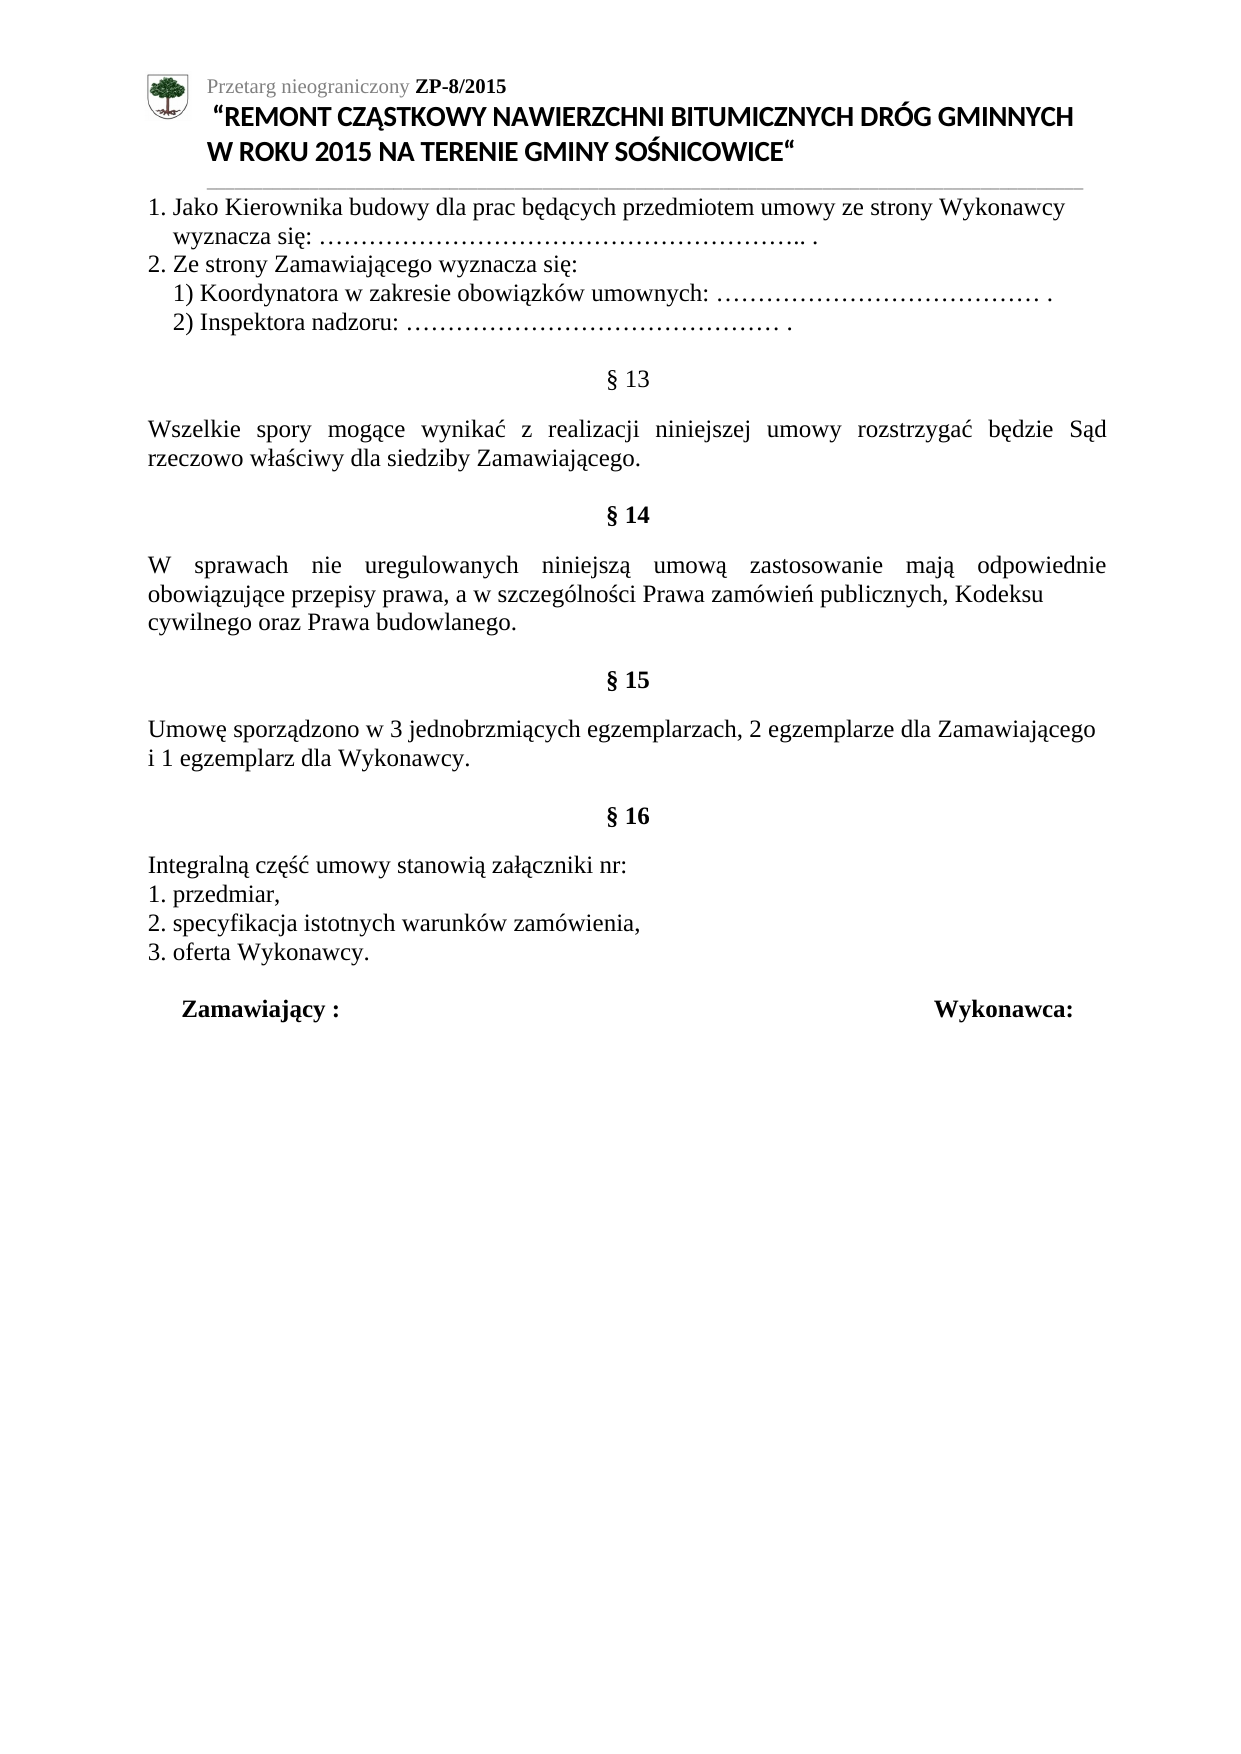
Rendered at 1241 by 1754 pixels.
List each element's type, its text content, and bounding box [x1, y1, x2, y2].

text § 15 [148, 665, 1107, 694]
text 1) Koordynatora w zakresie obowiązków umownych: ………………………………… . [148, 278, 1107, 307]
text Zamawiający : Wykonawca: [148, 994, 1107, 1023]
text Umowę sporządzono w 3 jednobrzmiących egzemplarzach, 2 egzemplarze dla Zamawiającego i 1 egzemplarz dla Wykonawcy. [148, 714, 1107, 772]
text Integralną część umowy stanowią załączniki nr: [148, 850, 1107, 879]
text 3. oferta Wykonawcy. [148, 937, 1107, 965]
text 1. przedmiar, [148, 879, 1107, 908]
text 2. Ze strony Zamawiającego wyznacza się: [148, 249, 1107, 278]
text § 14 [148, 500, 1107, 529]
text 2. specyfikacja istotnych warunków zamówienia, [148, 908, 1107, 937]
text Wszelkie spory mogące wynikać z realizacji niniejszej umowy rozstrzygać będzie Sąd rzeczowo właściwy dla siedziby Zamawiającego. [148, 414, 1107, 472]
text 1. Jako Kierownika budowy dla prac będących przedmiotem umowy ze strony Wykonawcy wyznacza się: ………………………………………………….. . [148, 192, 1107, 249]
text § 16 [148, 801, 1107, 829]
text § 13 [148, 364, 1107, 393]
text W sprawach nie uregulowanych niniejszą umową zastosowanie mają odpowiednie obowiązujące przepisy prawa, a w szczególności Prawa zamówień publicznych, Kodeksu [148, 550, 1107, 607]
text cywilnego oraz Prawa budowlanego. [148, 607, 1107, 636]
text 2) Inspektora nadzoru: ……………………………………… . [148, 307, 1107, 336]
picture [144, 71, 192, 121]
